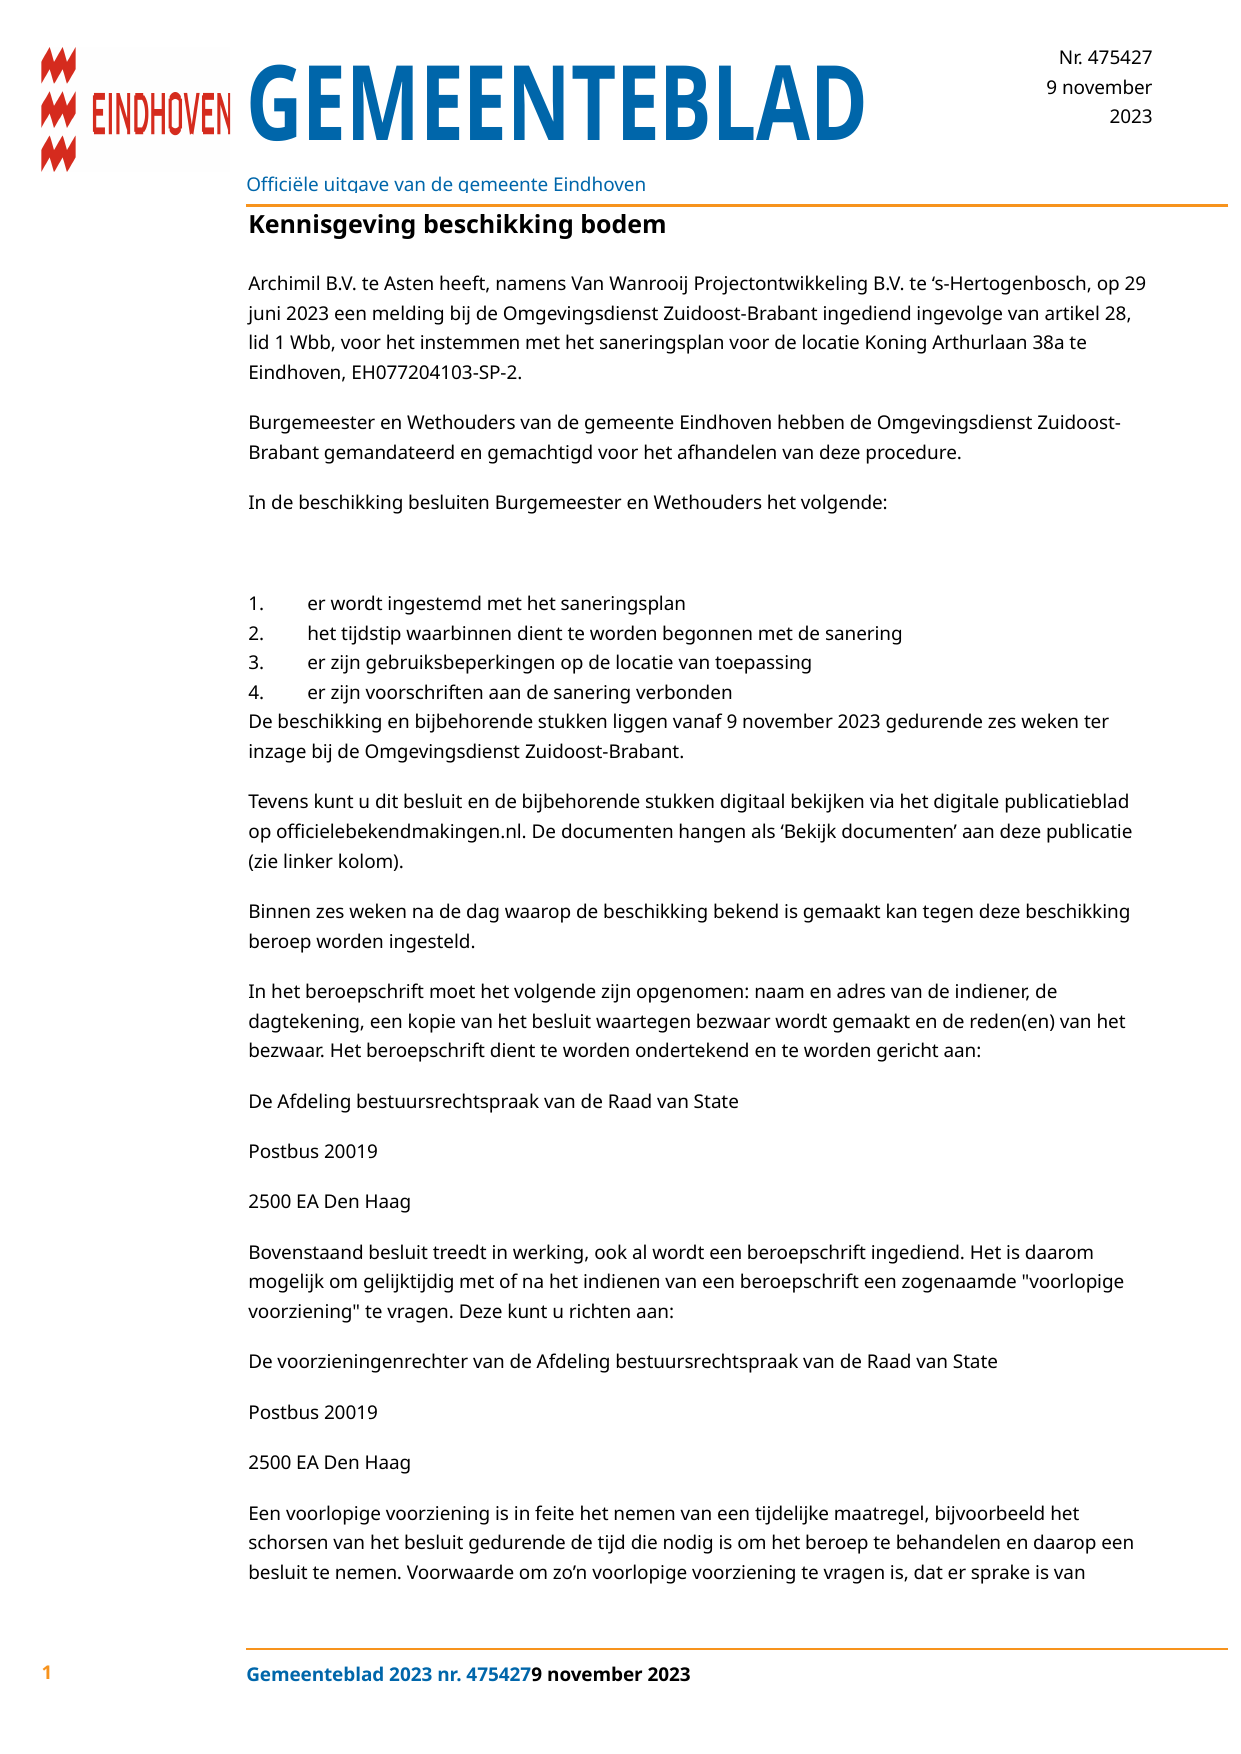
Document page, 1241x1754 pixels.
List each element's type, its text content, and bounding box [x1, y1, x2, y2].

text De voorzieningenrechter van de Afdeling bestuursrechtspraak van de Raad van State [248, 1349, 1152, 1374]
list er zijn voorschriften aan de sanering verbonden [248, 679, 1152, 705]
text Postbus 20019 [248, 1399, 1152, 1425]
text De beschikking en bijbehorende stukken liggen vanaf 9 november 2023 gedurende zes weken ter inzage bij de Omgevingsdienst Zuidoost-Brabant. [248, 709, 1152, 764]
picture [41, 47, 231, 172]
text Een voorlopige voorziening is in feite het nemen van een tijdelijke maatregel, bijvoorbeeld het schorsen van het besluit gedurende de tijd die nodig is om het beroep te behandelen en daarop een besluit te nemen. Voorwaarde om zo’n voorlopige voorziening te vragen is, dat er sprake is van [248, 1500, 1152, 1585]
text 2500 EA Den Haag [248, 1449, 1152, 1475]
text De Afdeling bestuursrechtspraak van de Raad van State [248, 1088, 1152, 1113]
list er wordt ingestemd met het saneringsplan [248, 590, 1152, 616]
text Tevens kunt u dit besluit en de bijbehorende stukken digitaal bekijken via het digitale publicatieblad op officielebekendmakingen.nl. De documenten hangen als ‘Bekijk documenten’ aan deze publicatie (zie linker kolom). [248, 789, 1152, 873]
text Kennisgeving beschikking bodem [248, 207, 1152, 241]
text Burgemeester en Wethouders van de gemeente Eindhoven hebben de Omgevingsdienst Zuidoost-Brabant gemandateerd en gemachtigd voor het afhandelen van deze procedure. [248, 409, 1152, 465]
text In het beroepschrift moet het volgende zijn opgenomen: naam en adres van de indiener, de dagtekening, een kopie van het besluit waartegen bezwaar wordt gemaakt en de reden(en) van het bezwaar. Het beroepschrift dient te worden ondertekend en te worden gericht aan: [248, 978, 1152, 1063]
list er zijn gebruiksbeperkingen op de locatie van toepassing [248, 649, 1152, 675]
text 2500 EA Den Haag [248, 1189, 1152, 1214]
text Archimil B.V. te Asten heeft, namens Van Wanrooij Projectontwikkeling B.V. te ‘s-Hertogenbosch, op 29 juni 2023 een melding bij de Omgevingsdienst Zuidoost-Brabant ingediend ingevolge van artikel 28, lid 1 Wbb, voor het instemmen met het saneringsplan voor de locatie Koning Arthurlaan 38a te Eindhoven, EH077204103-SP-2. [248, 270, 1152, 385]
text Binnen zes weken na de dag waarop de beschikking bekend is gemaakt kan tegen deze beschikking beroep worden ingesteld. [248, 898, 1152, 953]
text Bovenstaand besluit treedt in werking, ook al wordt een beroepschrift ingediend. Het is daarom mogelijk om gelijktijdig met of na het indienen van een beroepschrift een zogenaamde "voorlopige voorziening" te vragen. Deze kunt u richten aan: [248, 1239, 1152, 1324]
text In de beschikking besluiten Burgemeester en Wethouders het volgende: [248, 489, 1152, 515]
list het tijdstip waarbinnen dient te worden begonnen met de sanering [248, 620, 1152, 646]
text Postbus 20019 [248, 1138, 1152, 1164]
